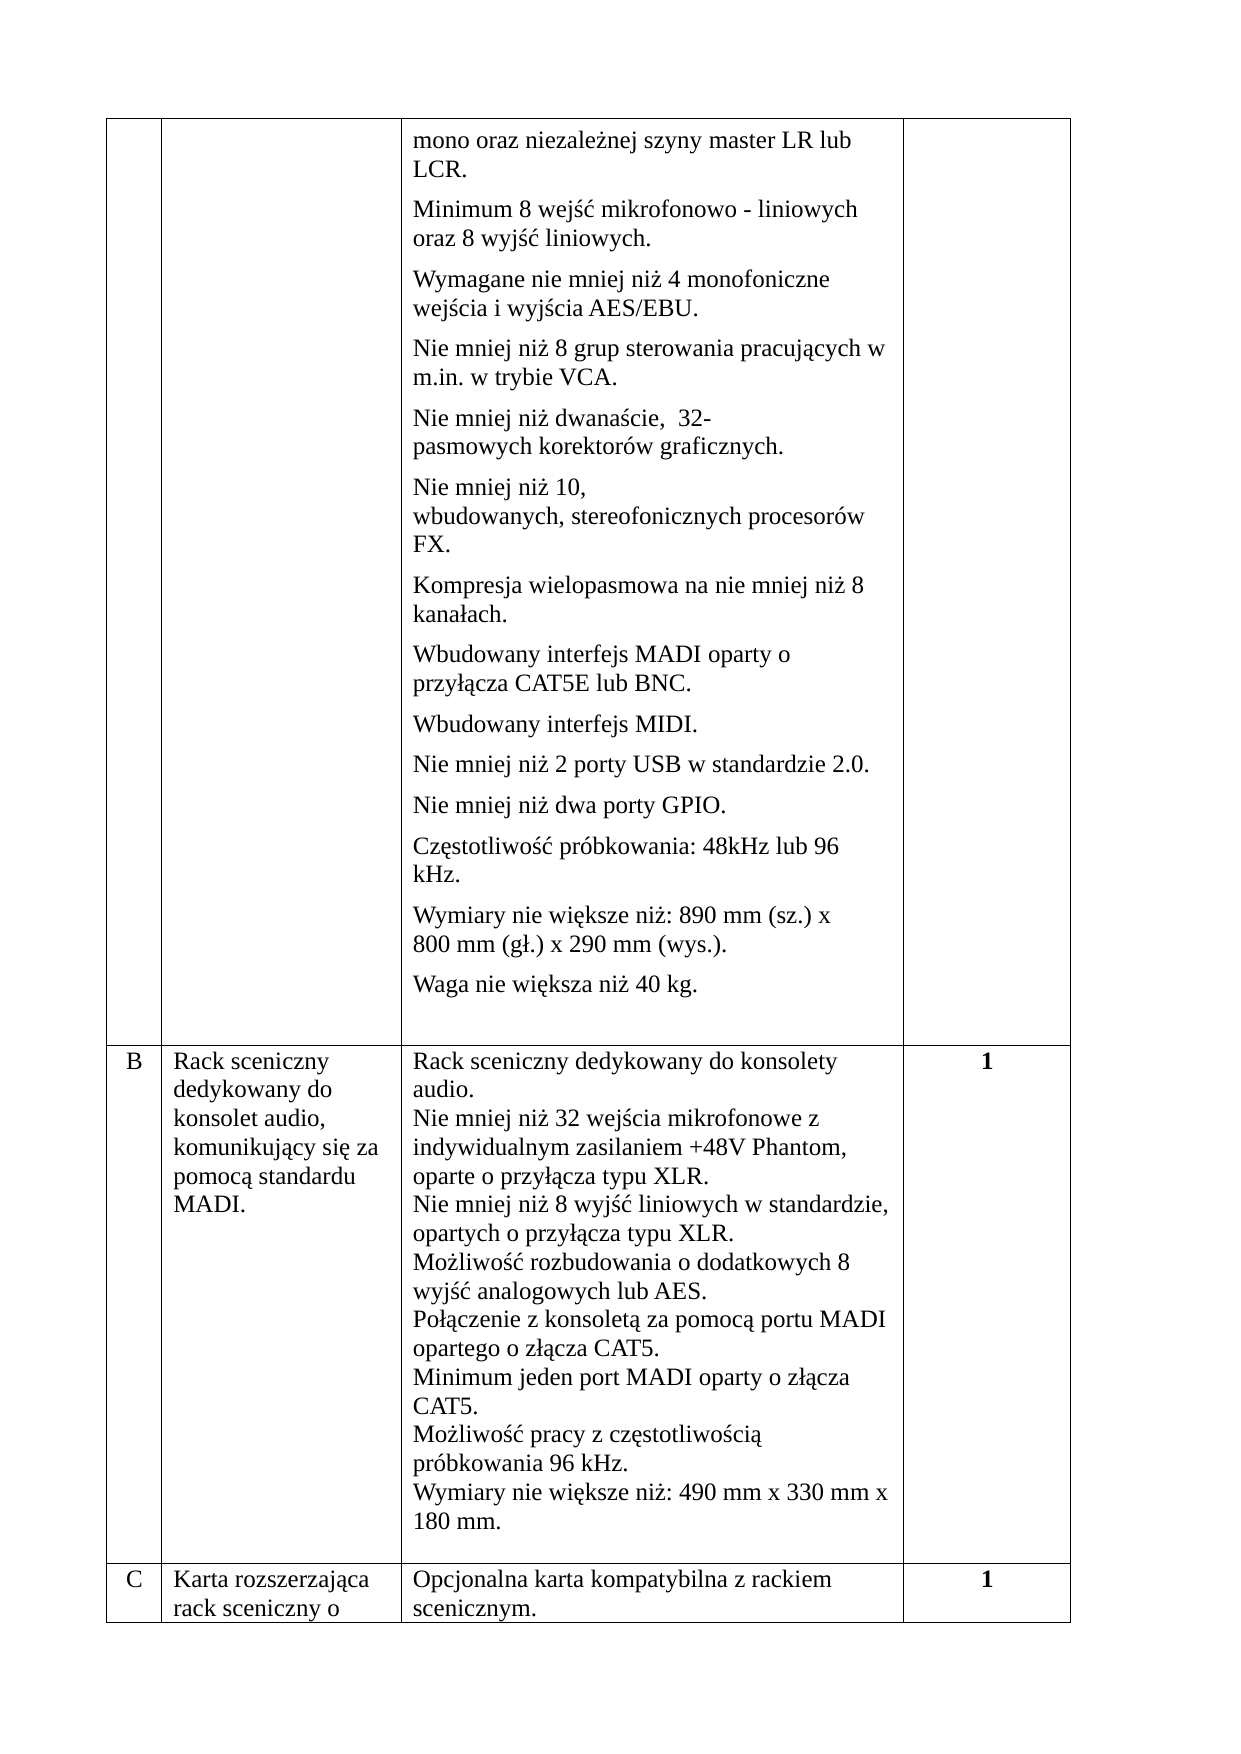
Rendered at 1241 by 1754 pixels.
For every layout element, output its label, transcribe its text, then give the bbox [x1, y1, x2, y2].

table_cell Opcjonalna karta kompatybilna z rackiem scenicznym. [402, 1564, 903, 1622]
table_cell [162, 119, 401, 1045]
table_cell Karta rozszerzająca rack sceniczny o [162, 1564, 401, 1622]
table_cell 1 [904, 1564, 1070, 1622]
table_cell 1 [904, 1046, 1070, 1563]
table_cell Rack sceniczny dedykowany do konsolet audio, komunikujący się za pomocą standardu MADI. [162, 1046, 401, 1563]
table_cell [904, 119, 1070, 1045]
table_cell Rack sceniczny dedykowany do konsolety audio. Nie mniej niż 32 wejścia mikrofonowe z indywidualnym zasilaniem +48V Phantom, oparte o przyłącza typu XLR. Nie mniej niż 8 wyjść liniowych w standardzie, opartych o przyłącza typu XLR. Możliwość rozbudowania o dodatkowych 8 wyjść analogowych lub AES. Połączenie z konsoletą za pomocą portu MADI opartego o złącza CAT5. Minimum jeden port MADI oparty o złącza CAT5. Możliwość pracy z częstotliwością próbkowania 96 kHz. Wymiary nie większe niż: 490 mm x 330 mm x 180 mm. [402, 1046, 903, 1563]
table_cell B [107, 1046, 161, 1563]
table_cell mono oraz niezależnej szyny master LR lub LCR. Minimum 8 wejść mikrofonowo - liniowych oraz 8 wyjść liniowych. Wymagane nie mniej niż 4 monofoniczne wejścia i wyjścia AES/EBU. Nie mniej niż 8 grup sterowania pracujących w m.in. w trybie VCA. Nie mniej niż dwanaście, 32- pasmowych korektorów graficznych. Nie mniej niż 10, wbudowanych, stereofonicznych procesorów FX. Kompresja wielopasmowa na nie mniej niż 8 kanałach. Wbudowany interfejs MADI oparty o przyłącza CAT5E lub BNC. Wbudowany interfejs MIDI. Nie mniej niż 2 porty USB w standardzie 2.0. Nie mniej niż dwa porty GPIO. Częstotliwość próbkowania: 48kHz lub 96 kHz. Wymiary nie większe niż: 890 mm (sz.) x 800 mm (gł.) x 290 mm (wys.). Waga nie większa niż 40 kg. [402, 119, 903, 1045]
table_cell [107, 119, 161, 1045]
table_cell C [107, 1564, 161, 1622]
